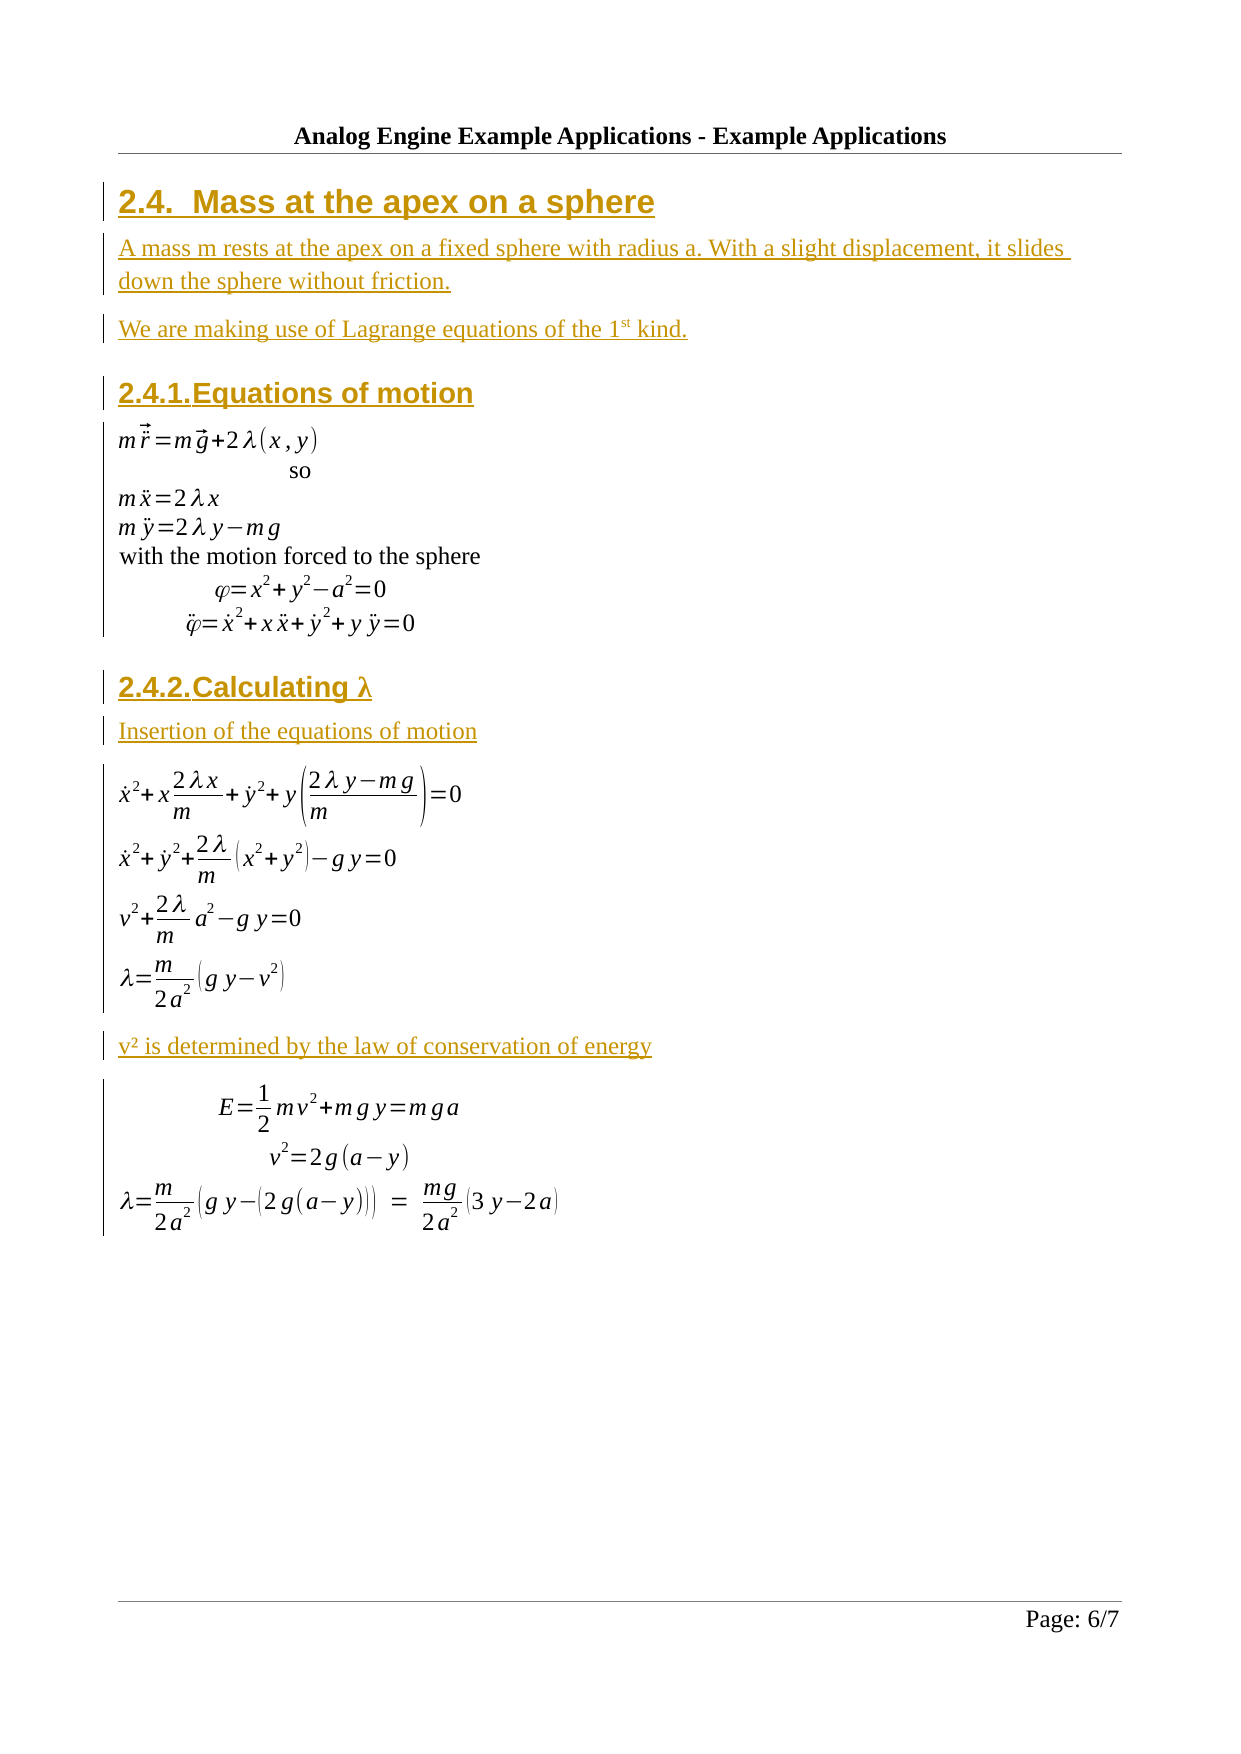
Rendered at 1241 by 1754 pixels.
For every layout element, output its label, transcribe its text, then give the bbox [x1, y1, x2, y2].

subtitle Calculating λ [118, 670, 1122, 704]
text A mass m rests at the apex on a fixed sphere with radius a. With a slight displacement, it slides down the sphere without friction. [118, 233, 1122, 295]
subtitle Equations of motion [118, 376, 1122, 409]
text We are making use of Lagrange equations of the 1st kind. [118, 314, 1122, 343]
text Insertion of the equations of motion [118, 716, 1122, 745]
subtitle Mass at the apex on a sphere [118, 182, 1122, 221]
text v² is determined by the law of conservation of energy [118, 1031, 1122, 1060]
